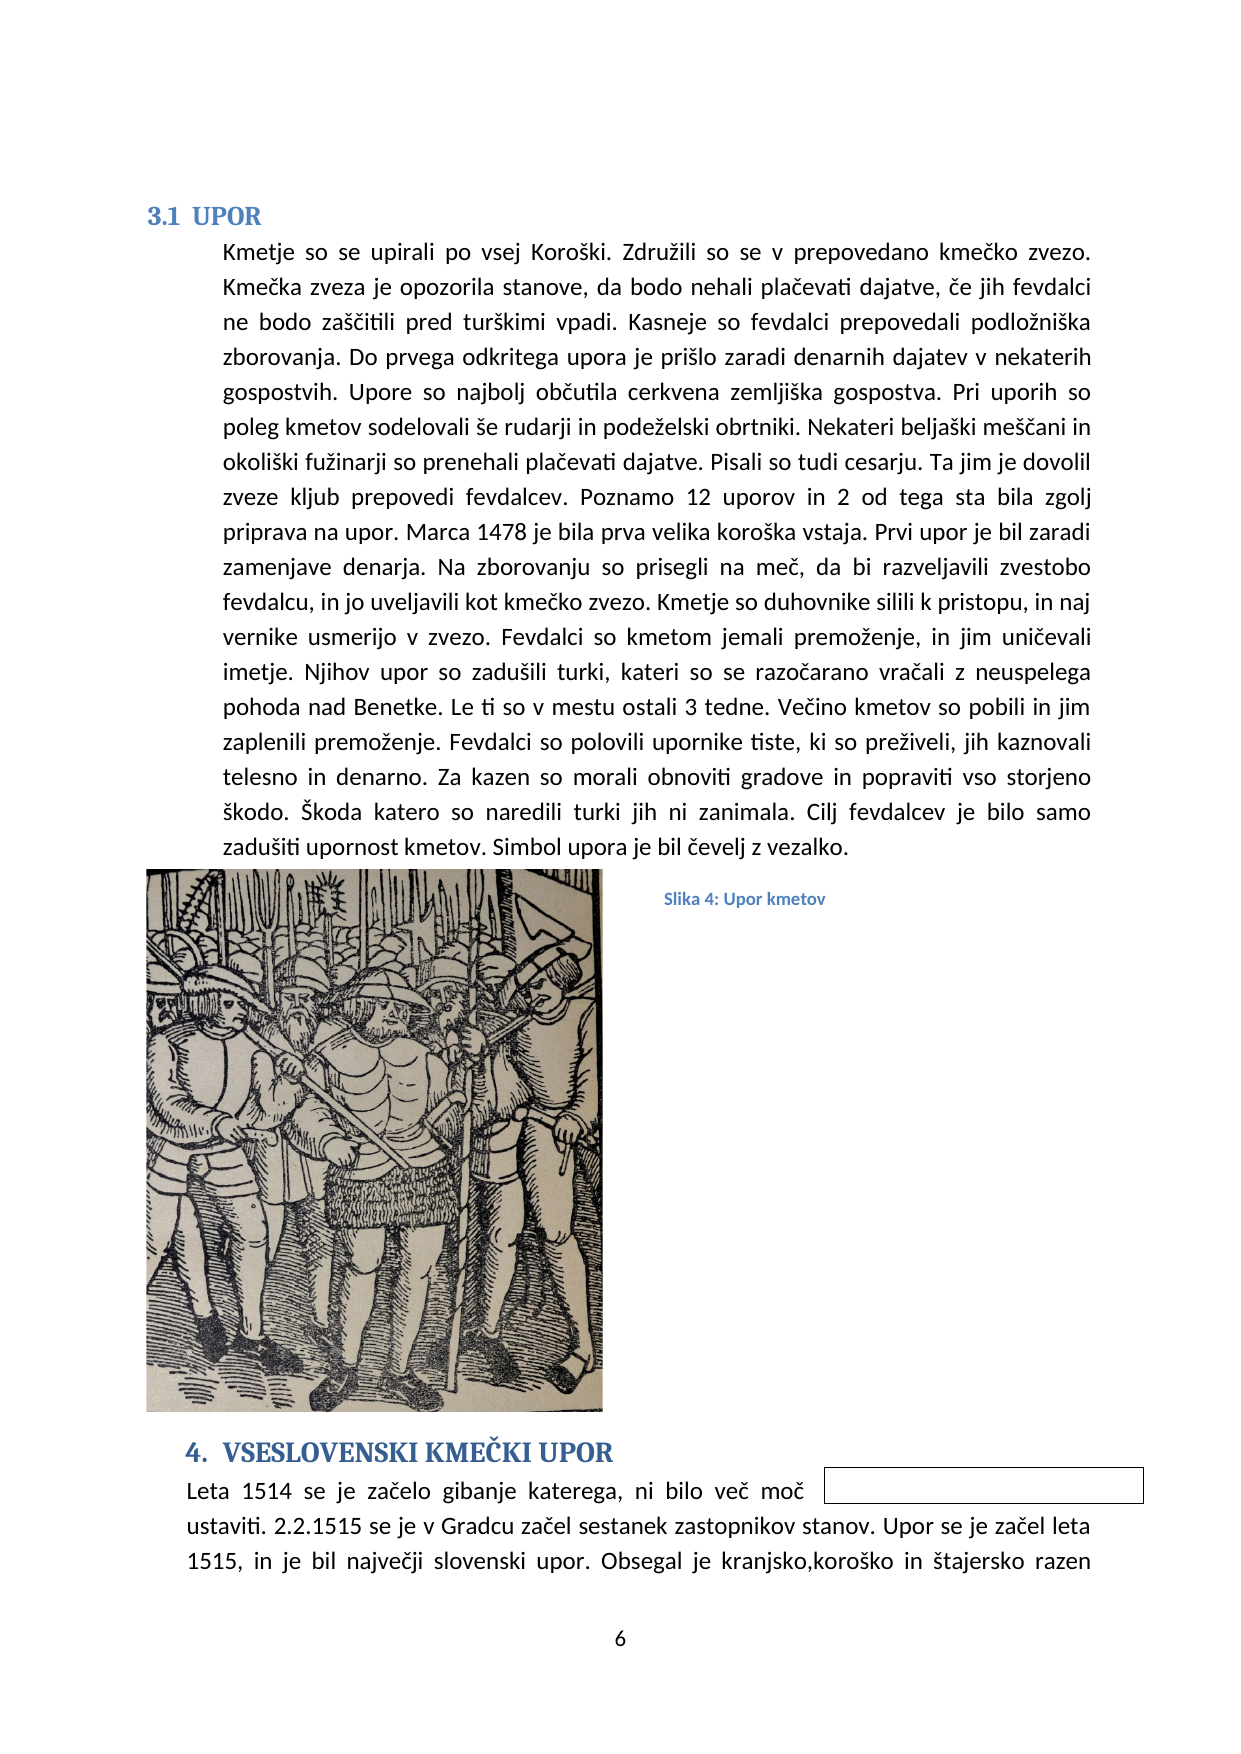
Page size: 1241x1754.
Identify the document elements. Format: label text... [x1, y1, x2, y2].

text Slika 4: Upor kmetov [148, 887, 1093, 910]
text Leta 1514 se je začelo gibanje katerega, ni bilo več moč ustaviti. 2.2.1515 se je v Gradcu začel sestanek zastopnikov stanov. Upor se je začel leta 1515, in je bil največji slovenski upor. Obsegal je kranjsko,koroško in štajersko razen [186, 1475, 1093, 1575]
subtitle 3.1 UPOR [148, 201, 1093, 232]
text Kmetje so se upirali po vsej Koroški. Združili so se v prepovedano kmečko zvezo. Kmečka zveza je opozorila stanove, da bodo nehali plačevati dajatve, če jih fevdalci ne bodo zaščitili pred turškimi vpadi. Kasneje so fevdalci prepovedali podložniška zborovanja. Do prvega odkritega upora je prišlo zaradi denarnih dajatev v nekaterih gospostvih. Upore so najbolj občutila cerkvena zemljiška gospostva. Pri uporih so poleg kmetov sodelovali še rudarji in podeželski obrtniki. Nekateri beljaški meščani in okoliški fužinarji so prenehali plačevati dajatve. Pisali so tudi cesarju. Ta jim je dovolil zveze kljub prepovedi fevdalcev. Poznamo 12 uporov in 2 od tega sta bila zgolj priprava na upor. Marca 1478 je bila prva velika koroška vstaja. Prvi upor je bil zaradi zamenjave denarja. Na zborovanju so prisegli na meč, da bi razveljavili zvestobo fevdalcu, in jo uveljavili kot kmečko zvezo. Kmetje so duhovnike silili k pristopu, in naj vernike usmerijo v zvezo. Fevdalci so kmetom jemali premoženje, in jim uničevali imetje. Njihov upor so zadušili turki, kateri so se razočarano vračali z neuspelega pohoda nad Benetke. Le ti so v mestu ostali 3 tedne. Večino kmetov so pobili in jim zaplenili premoženje. Fevdalci so polovili upornike tiste, ki so preživeli, jih kaznovali telesno in denarno. Za kazen so morali obnoviti gradove in popraviti vso storjeno škodo. Škoda katero so naredili turki jih ni zanimala. Cilj fevdalcev je bilo samo zadušiti upornost kmetov. Simbol upora je bil čevelj z vezalko. [223, 236, 1093, 862]
picture [146, 869, 603, 1412]
subtitle VSESLOVENSKI KMEČKI UPOR [185, 1436, 1093, 1470]
